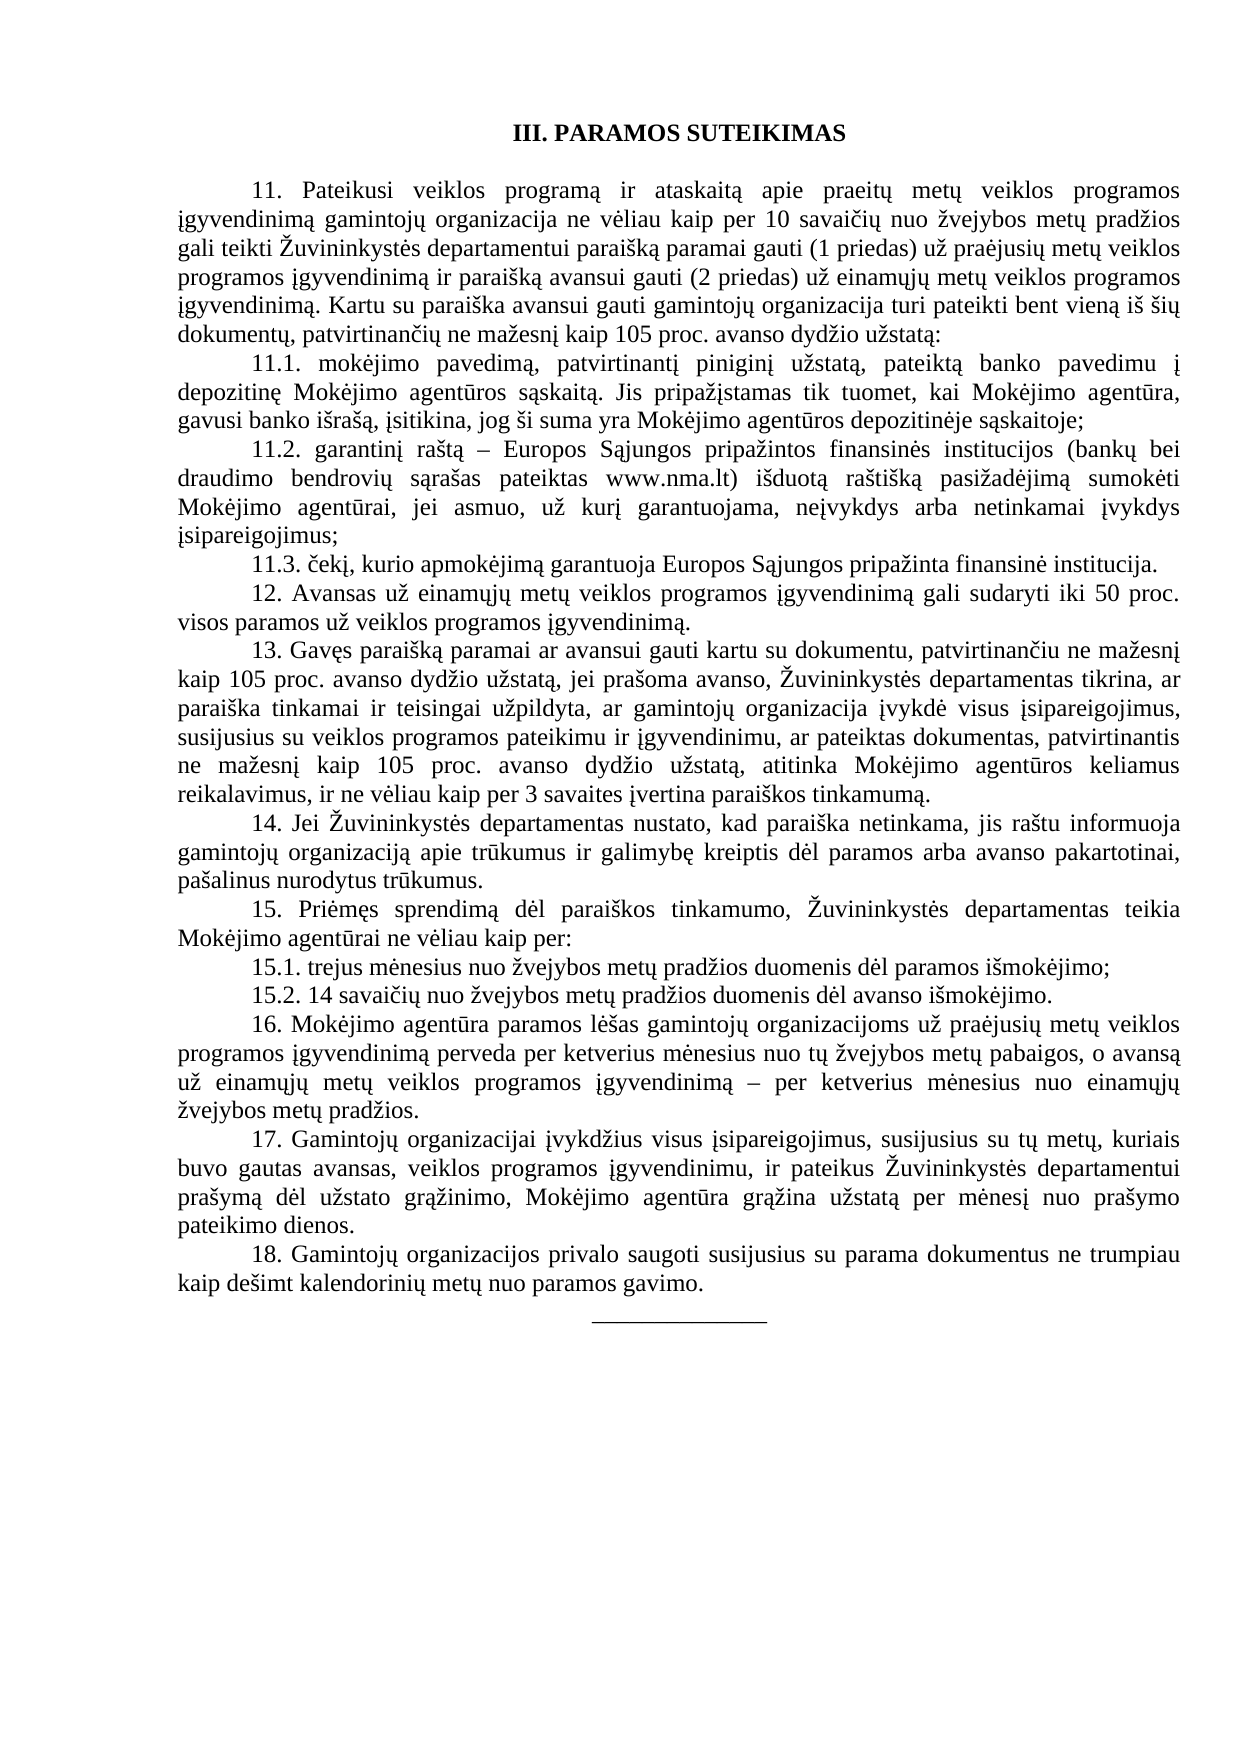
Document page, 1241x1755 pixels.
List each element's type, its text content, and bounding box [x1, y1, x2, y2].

text 11.1. mokėjimo pavedimą, patvirtinantį piniginį užstatą, pateiktą banko pavedimu į depozitinę Mokėjimo agentūros sąskaitą. Jis pripažįstamas tik tuomet, kai Mokėjimo agentūra, gavusi banko išrašą, įsitikina, jog ši suma yra Mokėjimo agentūros depozitinėje sąskaitoje; [177, 348, 1181, 434]
text ______________ [177, 1297, 1181, 1326]
text 14. Jei Žuvininkystės departamentas nustato, kad paraiška netinkama, jis raštu informuoja gamintojų organizaciją apie trūkumus ir galimybę kreiptis dėl paramos arba avanso pakartotinai, pašalinus nurodytus trūkumus. [177, 808, 1181, 894]
text III. paramos suteikimas [177, 118, 1181, 147]
text 17. Gamintojų organizacijai įvykdžius visus įsipareigojimus, susijusius su tų metų, kuriais buvo gautas avansas, veiklos programos įgyvendinimu, ir pateikus Žuvininkystės departamentui prašymą dėl užstato grąžinimo, Mokėjimo agentūra grąžina užstatą per mėnesį nuo prašymo pateikimo dienos. [177, 1124, 1181, 1239]
text 16. Mokėjimo agentūra paramos lėšas gamintojų organizacijoms už praėjusių metų veiklos programos įgyvendinimą perveda per ketverius mėnesius nuo tų žvejybos metų pabaigos, o avansą už einamųjų metų veiklos programos įgyvendinimą – per ketverius mėnesius nuo einamųjų žvejybos metų pradžios. [177, 1009, 1181, 1124]
text 11.3. čekį, kurio apmokėjimą garantuoja Europos Sąjungos pripažinta finansinė institucija. [177, 549, 1181, 578]
text 12. Avansas už einamųjų metų veiklos programos įgyvendinimą gali sudaryti iki 50 proc. visos paramos už veiklos programos įgyvendinimą. [177, 578, 1181, 636]
text 15. Priėmęs sprendimą dėl paraiškos tinkamumo, Žuvininkystės departamentas teikia Mokėjimo agentūrai ne vėliau kaip per: [177, 894, 1181, 952]
text 15.2. 14 savaičių nuo žvejybos metų pradžios duomenis dėl avanso išmokėjimo. [177, 981, 1181, 1009]
text 13. Gavęs paraišką paramai ar avansui gauti kartu su dokumentu, patvirtinančiu ne mažesnį kaip 105 proc. avanso dydžio užstatą, jei prašoma avanso, Žuvininkystės departamentas tikrina, ar paraiška tinkamai ir teisingai užpildyta, ar gamintojų organizacija įvykdė visus įsipareigojimus, susijusius su veiklos programos pateikimu ir įgyvendinimu, ar pateiktas dokumentas, patvirtinantis ne mažesnį kaip 105 proc. avanso dydžio užstatą, atitinka Mokėjimo agentūros keliamus reikalavimus, ir ne vėliau kaip per 3 savaites įvertina paraiškos tinkamumą. [177, 636, 1181, 808]
text 11.2. garantinį raštą – Europos Sąjungos pripažintos finansinės institucijos (bankų bei draudimo bendrovių sąrašas pateiktas www.nma.lt) išduotą raštišką pasižadėjimą sumokėti Mokėjimo agentūrai, jei asmuo, už kurį garantuojama, neįvykdys arba netinkamai įvykdys įsipareigojimus; [177, 434, 1181, 549]
text 15.1. trejus mėnesius nuo žvejybos metų pradžios duomenis dėl paramos išmokėjimo; [177, 952, 1181, 981]
text 18. Gamintojų organizacijos privalo saugoti susijusius su parama dokumentus ne trumpiau kaip dešimt kalendorinių metų nuo paramos gavimo. [177, 1239, 1181, 1297]
text 11. Pateikusi veiklos programą ir ataskaitą apie praeitų metų veiklos programos įgyvendinimą gamintojų organizacija ne vėliau kaip per 10 savaičių nuo žvejybos metų pradžios gali teikti Žuvininkystės departamentui paraišką paramai gauti (1 priedas) už praėjusių metų veiklos programos įgyvendinimą ir paraišką avansui gauti (2 priedas) už einamųjų metų veiklos programos įgyvendinimą. Kartu su paraiška avansui gauti gamintojų organizacija turi pateikti bent vieną iš šių dokumentų, patvirtinančių ne mažesnį kaip 105 proc. avanso dydžio užstatą: [177, 176, 1181, 348]
